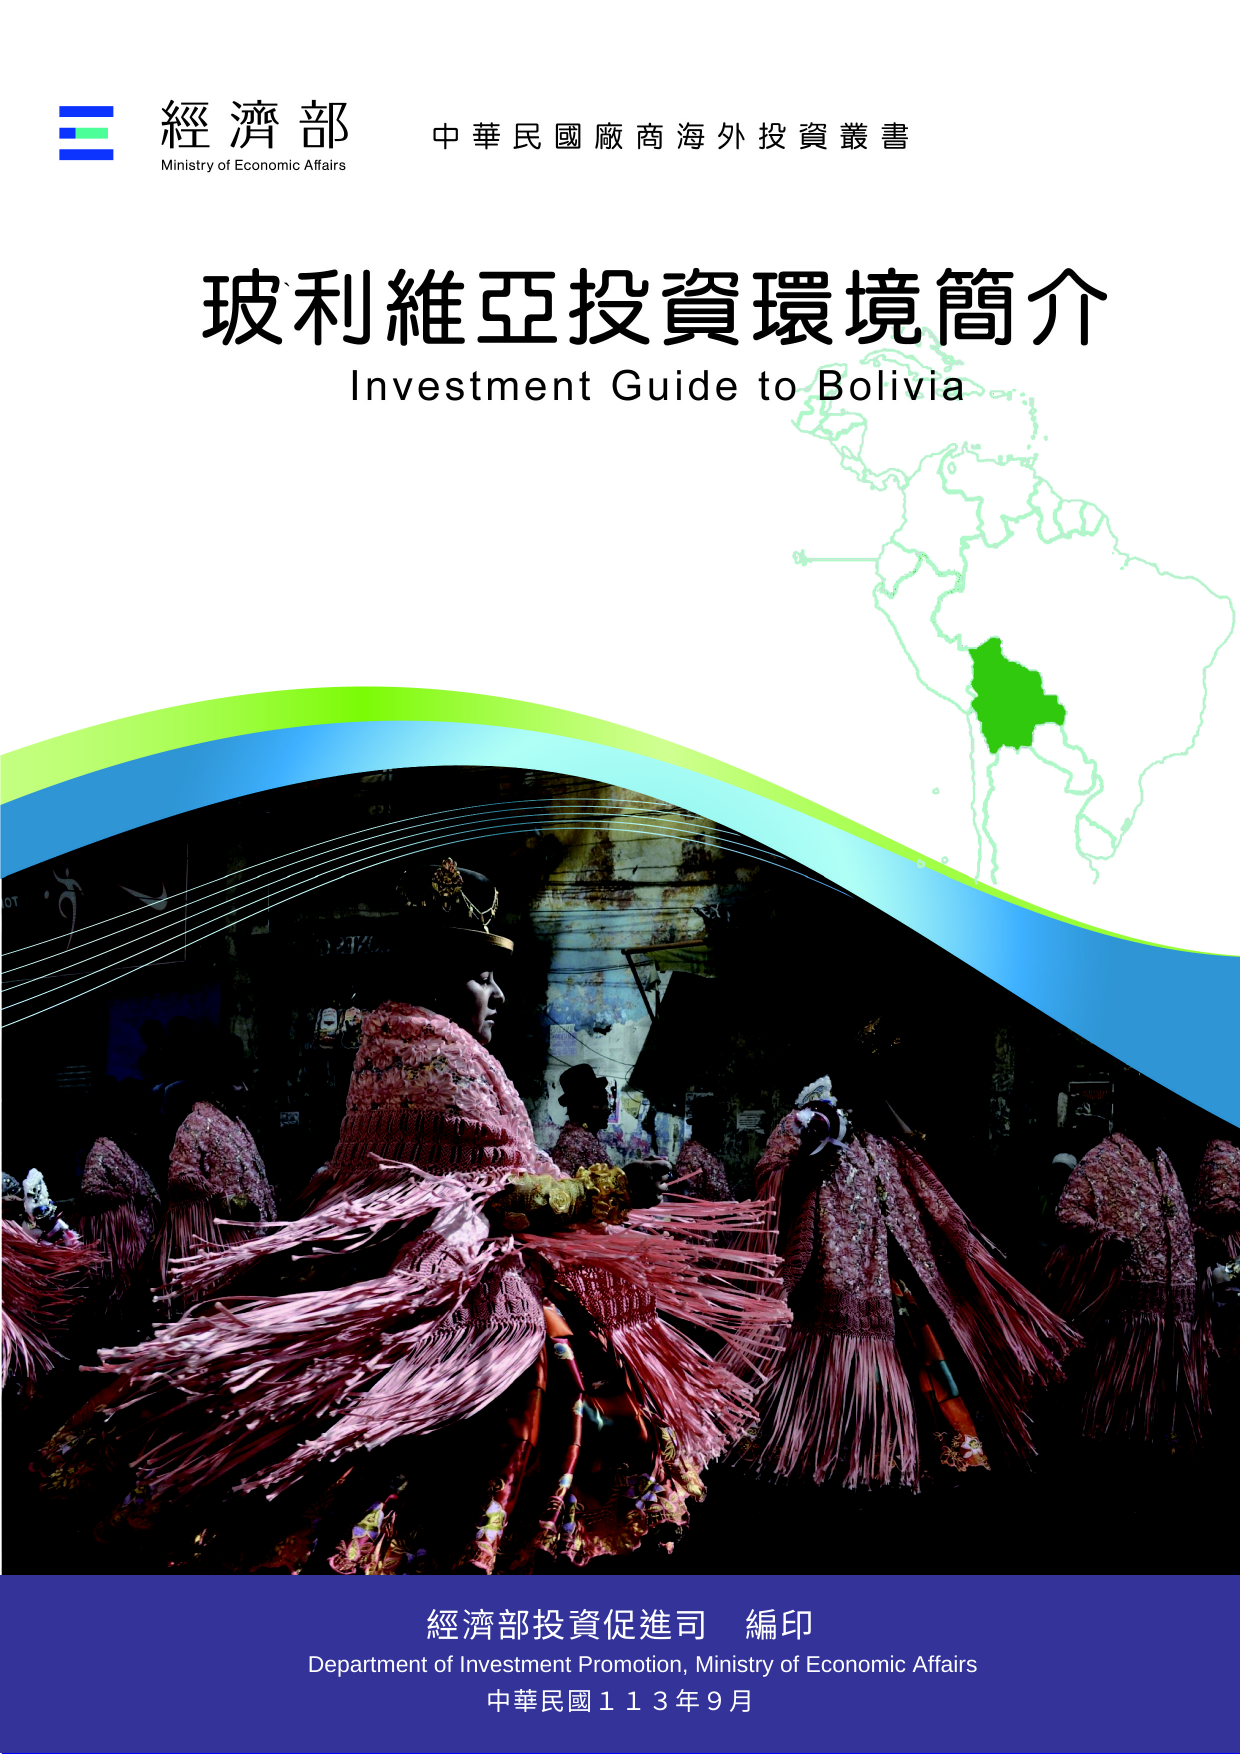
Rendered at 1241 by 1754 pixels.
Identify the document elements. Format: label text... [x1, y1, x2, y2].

picture [0, 0, 1240, 1575]
text 中華民國１１３年９月 [0, 1682, 1240, 1718]
text Department of Investment Promotion, Ministry of Economic Affairs [0, 1651, 1240, 1678]
text 經濟部投資促進司 編印 [0, 1599, 1240, 1647]
